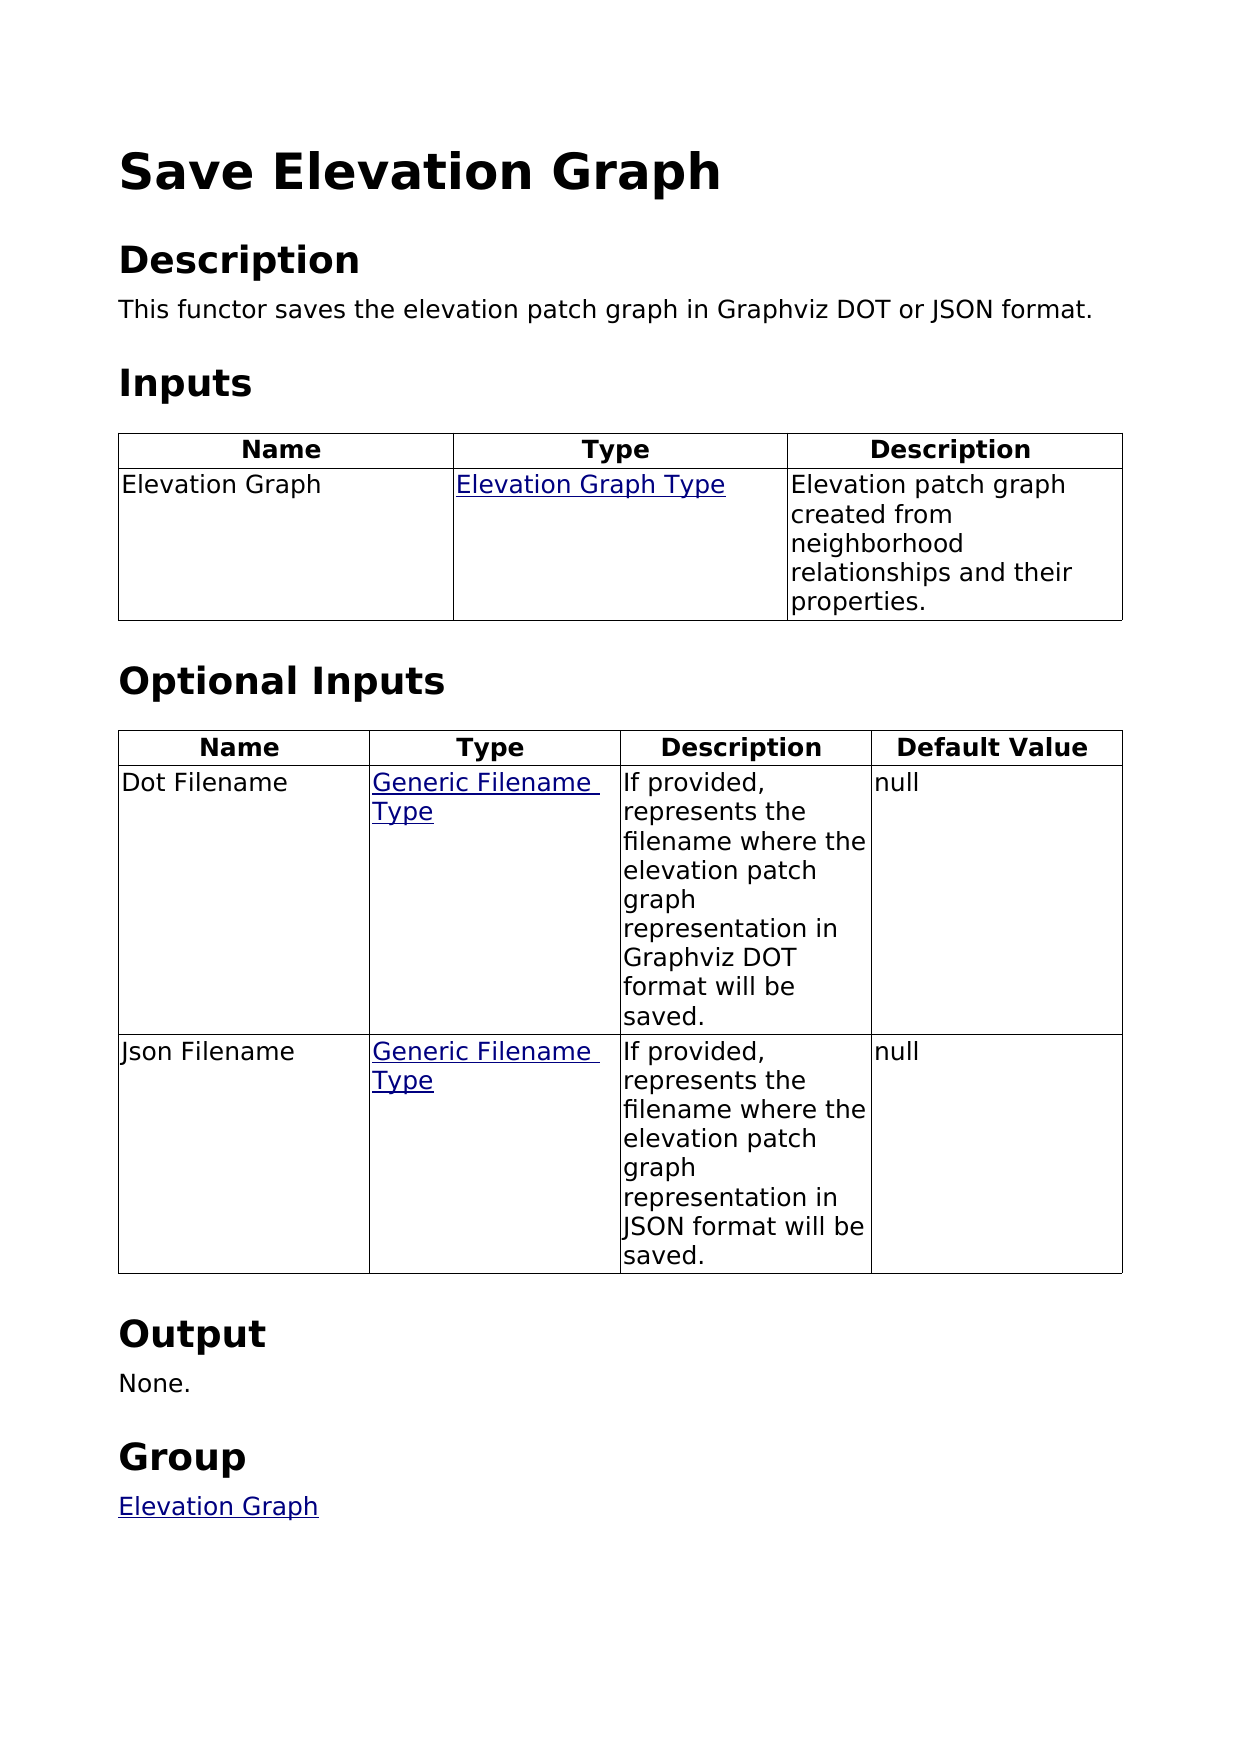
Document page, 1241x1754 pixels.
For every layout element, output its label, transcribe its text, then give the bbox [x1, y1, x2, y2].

table_header Description [788, 434, 1122, 468]
table_header Name [119, 434, 453, 468]
table_header Type [370, 731, 620, 765]
subtitle Description [118, 239, 1122, 282]
table_cell Dot Filename [119, 766, 369, 1034]
table_header Default Value [872, 731, 1122, 765]
text None. [118, 1369, 1122, 1398]
table_header Type [454, 434, 787, 468]
subtitle Optional Inputs [118, 659, 1122, 703]
table_cell Generic Filename Type [370, 1035, 620, 1273]
table_cell Json Filename [119, 1035, 369, 1273]
text Elevation Graph [118, 1492, 1122, 1521]
subtitle Group [118, 1436, 1122, 1479]
table_cell null [872, 1035, 1122, 1273]
table_cell Elevation Graph Type [454, 469, 787, 619]
table_cell Elevation Graph [119, 469, 453, 619]
table_cell null [872, 766, 1122, 1034]
subtitle Inputs [118, 362, 1122, 405]
subtitle Save Elevation Graph [118, 143, 1122, 201]
table_cell If provided, represents the filename where the elevation patch graph representation in Graphviz DOT format will be saved. [621, 766, 871, 1034]
table_cell If provided, represents the filename where the elevation patch graph representation in JSON format will be saved. [621, 1035, 871, 1273]
table_cell Elevation patch graph created from neighborhood relationships and their properties. [788, 469, 1122, 619]
table_header Description [621, 731, 871, 765]
subtitle Output [118, 1313, 1122, 1357]
table_header Name [119, 731, 369, 765]
text This functor saves the elevation patch graph in Graphviz DOT or JSON format. [118, 295, 1122, 324]
table_cell Generic Filename Type [370, 766, 620, 1034]
